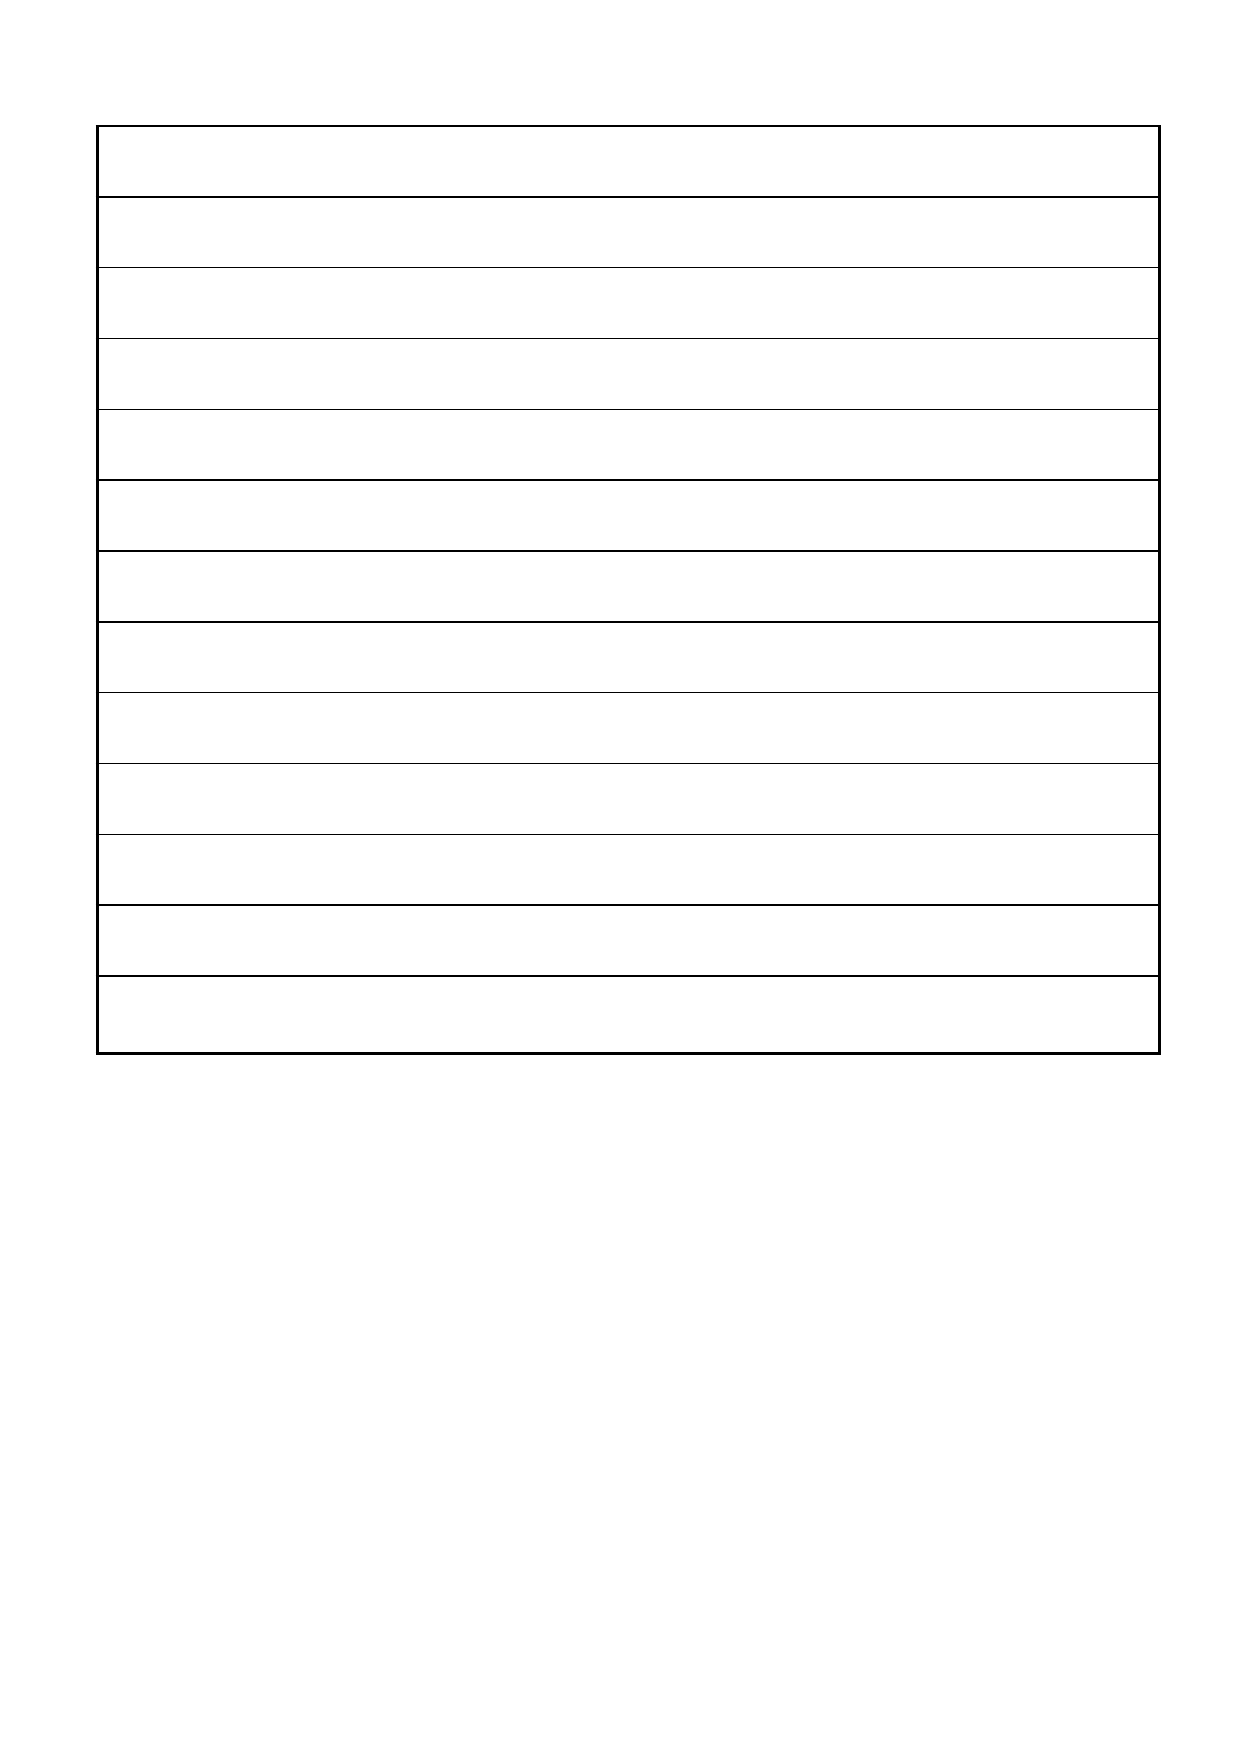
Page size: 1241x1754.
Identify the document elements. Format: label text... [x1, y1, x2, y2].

table_cell [99, 481, 1158, 550]
table_cell [99, 623, 1158, 692]
table_cell [99, 906, 1158, 975]
table_cell [99, 977, 1158, 1052]
table_cell [99, 410, 1158, 479]
table_cell [99, 339, 1158, 408]
table_cell [99, 552, 1158, 621]
table_cell [99, 198, 1158, 267]
table_cell [99, 268, 1158, 338]
table_cell [99, 127, 1158, 196]
table_cell [99, 835, 1158, 904]
table_cell [99, 693, 1158, 763]
table_header 臺北市立南湖高級中學約僱書記甄選報名表 附件2 [91, 125, 1184, 1117]
table_cell [99, 764, 1158, 833]
